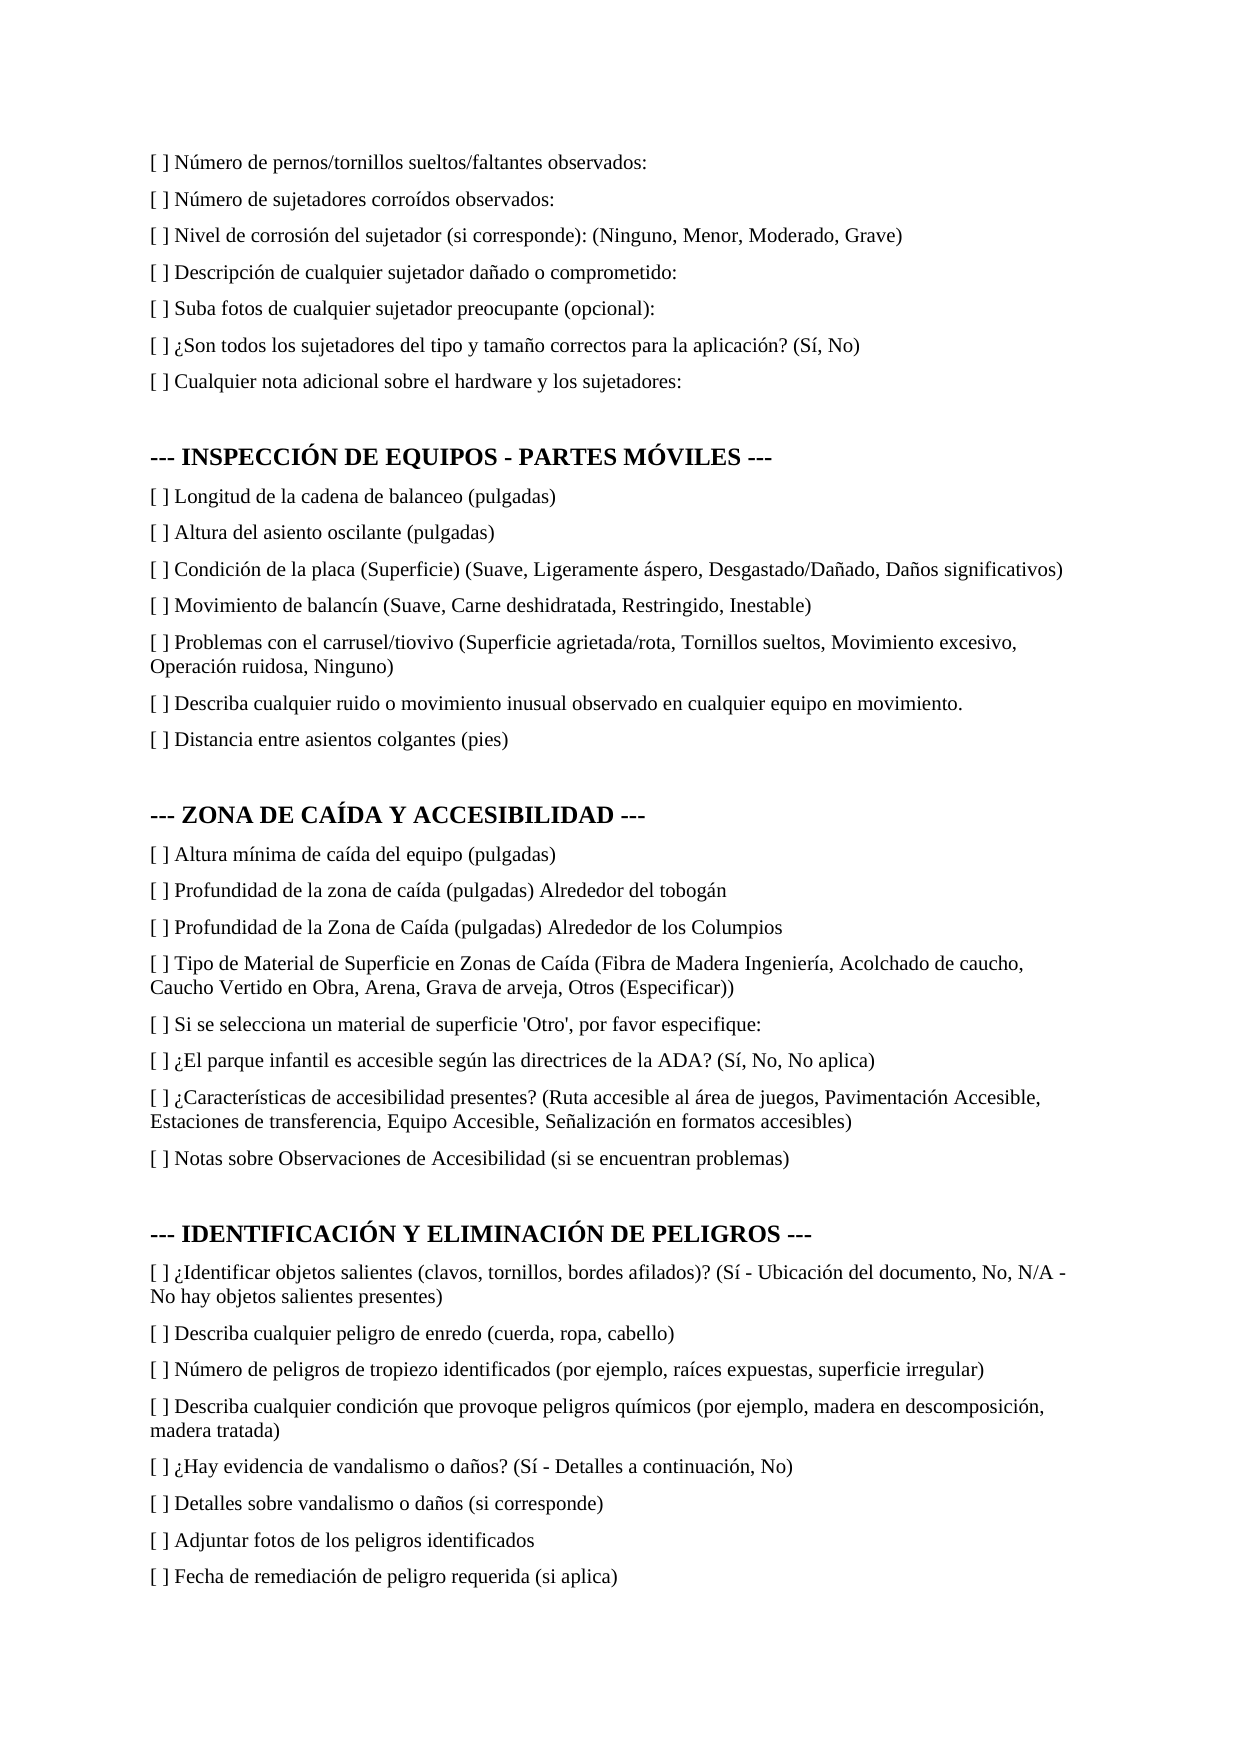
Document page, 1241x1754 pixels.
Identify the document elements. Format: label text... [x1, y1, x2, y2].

text [ ] ¿Hay evidencia de vandalismo o daños? (Sí - Detalles a continuación, No) [150, 1454, 1090, 1478]
text [ ] Movimiento de balancín (Suave, Carne deshidratada, Restringido, Inestable) [150, 593, 1090, 617]
text [ ] Número de peligros de tropiezo identificados (por ejemplo, raíces expuestas, superficie irregular) [150, 1357, 1090, 1381]
text [ ] Profundidad de la Zona de Caída (pulgadas) Alrededor de los Columpios [150, 915, 1090, 939]
text [ ] Longitud de la cadena de balanceo (pulgadas) [150, 484, 1090, 508]
text [ ] Distancia entre asientos colgantes (pies) [150, 727, 1090, 751]
text [ ] Tipo de Material de Superficie en Zonas de Caída (Fibra de Madera Ingeniería, Acolchado de caucho, Caucho Vertido en Obra, Arena, Grava de arveja, Otros (Especificar)) [150, 951, 1090, 999]
text [ ] Problemas con el carrusel/tiovivo (Superficie agrietada/rota, Tornillos sueltos, Movimiento excesivo, Operación ruidosa, Ninguno) [150, 630, 1090, 678]
text [ ] Describa cualquier condición que provoque peligros químicos (por ejemplo, madera en descomposición, madera tratada) [150, 1394, 1090, 1442]
text [ ] Adjuntar fotos de los peligros identificados [150, 1527, 1090, 1552]
text [ ] ¿Características de accesibilidad presentes? (Ruta accesible al área de juegos, Pavimentación Accesible, Estaciones de transferencia, Equipo Accesible, Señalización en formatos accesibles) [150, 1085, 1090, 1133]
text [ ] Fecha de remediación de peligro requerida (si aplica) [150, 1564, 1090, 1588]
text --- IDENTIFICACIÓN Y ELIMINACIÓN DE PELIGROS --- [150, 1219, 1090, 1247]
text [ ] Descripción de cualquier sujetador dañado o comprometido: [150, 260, 1090, 284]
text [ ] Notas sobre Observaciones de Accesibilidad (si se encuentran problemas) [150, 1146, 1090, 1170]
text [ ] Si se selecciona un material de superficie 'Otro', por favor especifique: [150, 1012, 1090, 1036]
text [ ] Nivel de corrosión del sujetador (si corresponde): (Ninguno, Menor, Moderado, Grave) [150, 223, 1090, 247]
text [ ] ¿Identificar objetos salientes (clavos, tornillos, bordes afilados)? (Sí - Ubicación del documento, No, N/A - No hay objetos salientes presentes) [150, 1260, 1090, 1308]
text [ ] Condición de la placa (Superficie) (Suave, Ligeramente áspero, Desgastado/Dañado, Daños significativos) [150, 557, 1090, 581]
text [ ] ¿El parque infantil es accesible según las directrices de la ADA? (Sí, No, No aplica) [150, 1048, 1090, 1072]
text --- INSPECCIÓN DE EQUIPOS - PARTES MÓVILES --- [150, 442, 1090, 471]
text [ ] Detalles sobre vandalismo o daños (si corresponde) [150, 1491, 1090, 1515]
text [ ] Altura del asiento oscilante (pulgadas) [150, 520, 1090, 544]
text [ ] Número de sujetadores corroídos observados: [150, 187, 1090, 211]
text [ ] Describa cualquier ruido o movimiento inusual observado en cualquier equipo en movimiento. [150, 691, 1090, 715]
text [ ] Describa cualquier peligro de enredo (cuerda, ropa, cabello) [150, 1321, 1090, 1345]
text [ ] ¿Son todos los sujetadores del tipo y tamaño correctos para la aplicación? (Sí, No) [150, 333, 1090, 357]
text [ ] Cualquier nota adicional sobre el hardware y los sujetadores: [150, 369, 1090, 393]
text [ ] Número de pernos/tornillos sueltos/faltantes observados: [150, 150, 1090, 174]
text [ ] Profundidad de la zona de caída (pulgadas) Alrededor del tobogán [150, 878, 1090, 902]
text [ ] Suba fotos de cualquier sujetador preocupante (opcional): [150, 296, 1090, 320]
text --- ZONA DE CAÍDA Y ACCESIBILIDAD --- [150, 800, 1090, 829]
text [ ] Altura mínima de caída del equipo (pulgadas) [150, 842, 1090, 866]
